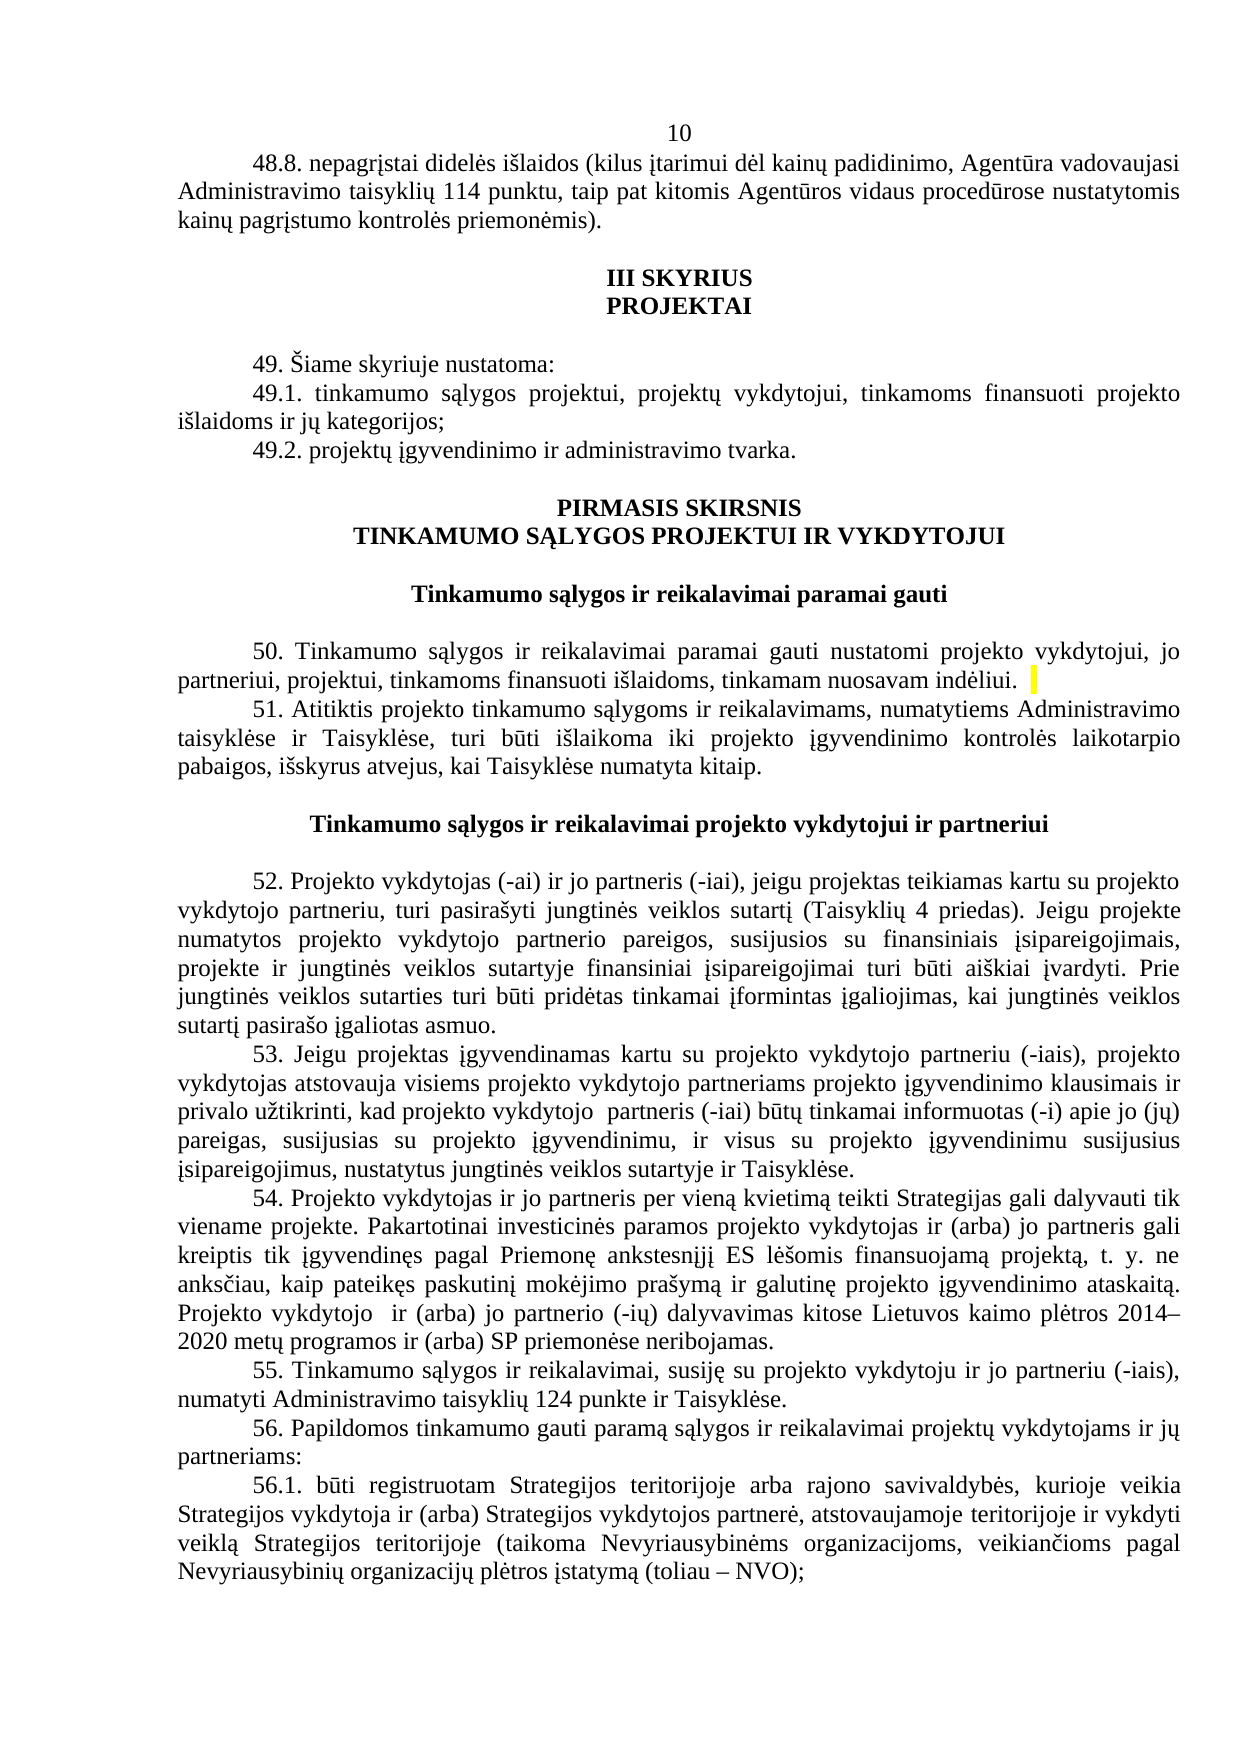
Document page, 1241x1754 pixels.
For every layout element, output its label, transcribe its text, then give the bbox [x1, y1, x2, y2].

text Tinkamumo sąlygos ir reikalavimai paramai gauti [177, 579, 1181, 608]
text 53. Jeigu projektas įgyvendinamas kartu su projekto vykdytojo partneriu (-iais), projekto vykdytojas atstovauja visiems projekto vykdytojo partneriams projekto įgyvendinimo klausimais ir privalo užtikrinti, kad projekto vykdytojo partneris (-iai) būtų tinkamai informuotas (-i) apie jo (jų) pareigas, susijusias su projekto įgyvendinimu, ir visus su projekto įgyvendinimu susijusius įsipareigojimus, nustatytus jungtinės veiklos sutartyje ir Taisyklėse. [177, 1039, 1181, 1183]
text 52. Projekto vykdytojas (-ai) ir jo partneris (-iai), jeigu projektas teikiamas kartu su projekto vykdytojo partneriu, turi pasirašyti jungtinės veiklos sutartį (Taisyklių 4 priedas). Jeigu projekte numatytos projekto vykdytojo partnerio pareigos, susijusios su finansiniais įsipareigojimais, projekte ir jungtinės veiklos sutartyje finansiniai įsipareigojimai turi būti aiškiai įvardyti. Prie jungtinės veiklos sutarties turi būti pridėtas tinkamai įformintas įgaliojimas, kai jungtinės veiklos sutartį pasirašo įgaliotas asmuo. [177, 866, 1181, 1039]
text PROJEKTAI [177, 291, 1181, 320]
text III SKYRIUS [177, 263, 1181, 291]
text 50. Tinkamumo sąlygos ir reikalavimai paramai gauti nustatomi projekto vykdytojui, jo partneriui, projektui, tinkamoms finansuoti išlaidoms, tinkamam nuosavam indėliui. [177, 636, 1181, 694]
text 54. Projekto vykdytojas ir jo partneris per vieną kvietimą teikti Strategijas gali dalyvauti tik viename projekte. Pakartotinai investicinės paramos projekto vykdytojas ir (arba) jo partneris gali kreiptis tik įgyvendinęs pagal Priemonę ankstesnįjį ES lėšomis finansuojamą projektą, t. y. ne anksčiau, kaip pateikęs paskutinį mokėjimo prašymą ir galutinę projekto įgyvendinimo ataskaitą. Projekto vykdytojo ir (arba) jo partnerio (-ių) dalyvavimas kitose Lietuvos kaimo plėtros 2014–2020 metų programos ir (arba) SP priemonėse neribojamas. [177, 1183, 1181, 1355]
text 56.1. būti registruotam Strategijos teritorijoje arba rajono savivaldybės, kurioje veikia Strategijos vykdytoja ir (arba) Strategijos vykdytojos partnerė, atstovaujamoje teritorijoje ir vykdyti veiklą Strategijos teritorijoje (taikoma Nevyriausybinėms organizacijoms, veikiančioms pagal Nevyriausybinių organizacijų plėtros įstatymą (toliau – NVO); [177, 1470, 1181, 1585]
text 49. Šiame skyriuje nustatoma: [177, 349, 1181, 378]
text PIRMASIS SKIRSNIS [177, 493, 1181, 521]
text TINKAMUMO SĄLYGOS PROJEKTUI IR VYKDYTOJUI [177, 521, 1181, 550]
text 49.1. tinkamumo sąlygos projektui, projektų vykdytojui, tinkamoms finansuoti projekto išlaidoms ir jų kategorijos; [177, 378, 1181, 435]
text 48.8. nepagrįstai didelės išlaidos (kilus įtarimui dėl kainų padidinimo, Agentūra vadovaujasi Administravimo taisyklių 114 punktu, taip pat kitomis Agentūros vidaus procedūrose nustatytomis kainų pagrįstumo kontrolės priemonėmis). [177, 148, 1181, 234]
text 55. Tinkamumo sąlygos ir reikalavimai, susiję su projekto vykdytoju ir jo partneriu (-iais), numatyti Administravimo taisyklių 124 punkte ir Taisyklėse. [177, 1355, 1181, 1413]
text 49.2. projektų įgyvendinimo ir administravimo tvarka. [177, 435, 1181, 464]
text 51. Atitiktis projekto tinkamumo sąlygoms ir reikalavimams, numatytiems Administravimo taisyklėse ir Taisyklėse, turi būti išlaikoma iki projekto įgyvendinimo kontrolės laikotarpio pabaigos, išskyrus atvejus, kai Taisyklėse numatyta kitaip. [177, 694, 1181, 780]
text 56. Papildomos tinkamumo gauti paramą sąlygos ir reikalavimai projektų vykdytojams ir jų partneriams: [177, 1413, 1181, 1470]
text Tinkamumo sąlygos ir reikalavimai projekto vykdytojui ir partneriui [177, 809, 1181, 838]
